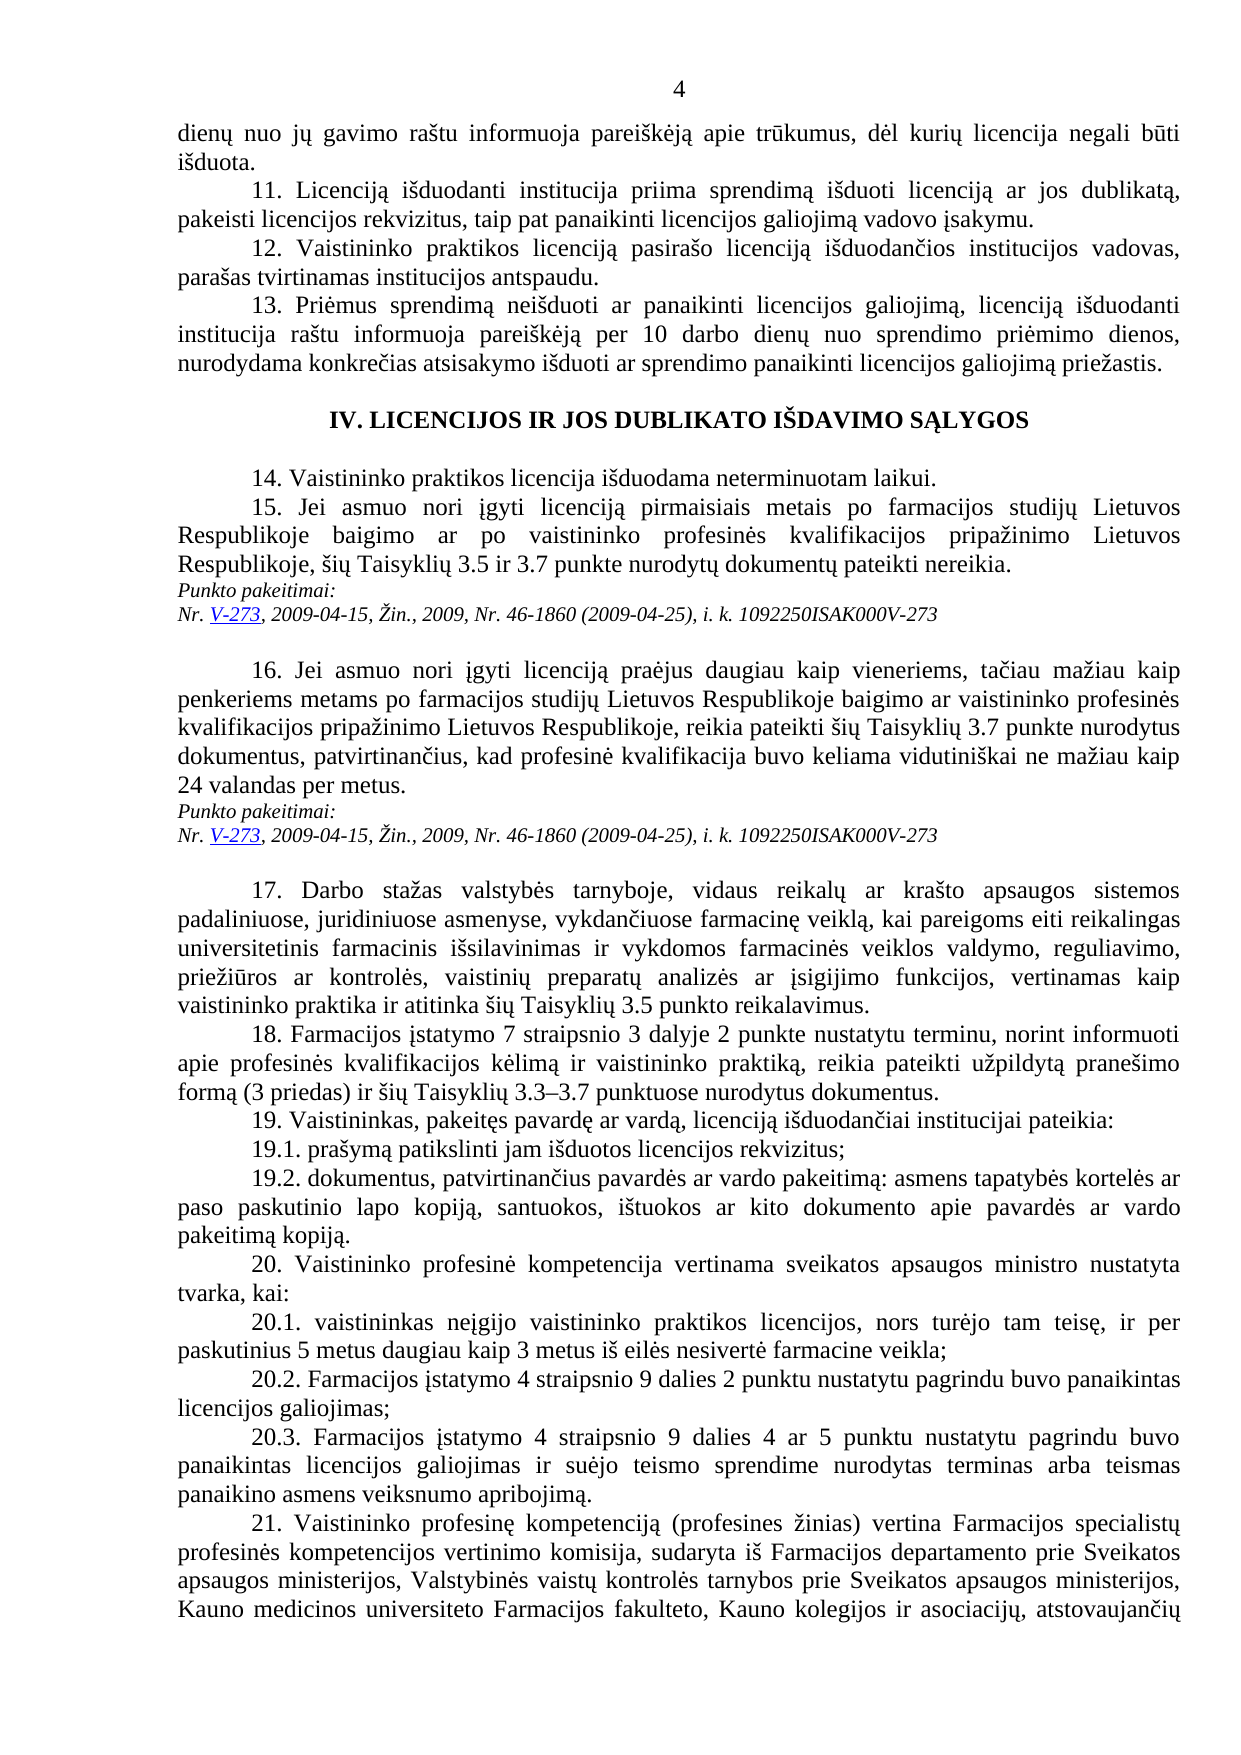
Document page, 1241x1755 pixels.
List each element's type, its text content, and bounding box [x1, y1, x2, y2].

text 19.2. dokumentus, patvirtinančius pavardės ar vardo pakeitimą: asmens tapatybės kortelės ar paso paskutinio lapo kopiją, santuokos, ištuokos ar kito dokumento apie pavardės ar vardo pakeitimą kopiją. [177, 1163, 1181, 1249]
text Nr. V-273, 2009-04-15, Žin., 2009, Nr. 46-1860 (2009-04-25), i. k. 1092250ISAK000V-273 [177, 602, 1181, 626]
text 13. Priėmus sprendimą neišduoti ar panaikinti licencijos galiojimą, licenciją išduodanti institucija raštu informuoja pareiškėją per 10 darbo dienų nuo sprendimo priėmimo dienos, nurodydama konkrečias atsisakymo išduoti ar sprendimo panaikinti licencijos galiojimą priežastis. [177, 291, 1181, 377]
text 17. Darbo stažas valstybės tarnyboje, vidaus reikalų ar krašto apsaugos sistemos padaliniuose, juridiniuose asmenyse, vykdančiuose farmacinę veiklą, kai pareigoms eiti reikalingas universitetinis farmacinis išsilavinimas ir vykdomos farmacinės veiklos valdymo, reguliavimo, priežiūros ar kontrolės, vaistinių preparatų analizės ar įsigijimo funkcijos, vertinamas kaip vaistininko praktika ir atitinka šių Taisyklių 3.5 punkto reikalavimus. [177, 876, 1181, 1019]
text 16. Jei asmuo nori įgyti licenciją praėjus daugiau kaip vieneriems, tačiau mažiau kaip penkeriems metams po farmacijos studijų Lietuvos Respublikoje baigimo ar vaistininko profesinės kvalifikacijos pripažinimo Lietuvos Respublikoje, reikia pateikti šių Taisyklių 3.7 punkte nurodytus dokumentus, patvirtinančius, kad profesinė kvalifikacija buvo keliama vidutiniškai ne mažiau kaip 24 valandas per metus. [177, 655, 1181, 799]
text 19. Vaistininkas, pakeitęs pavardę ar vardą, licenciją išduodančiai institucijai pateikia: [177, 1106, 1181, 1134]
text Punkto pakeitimai: [177, 578, 1181, 602]
text 20. Vaistininko profesinė kompetencija vertinama sveikatos apsaugos ministro nustatyta tvarka, kai: [177, 1249, 1181, 1307]
text 12. Vaistininko praktikos licenciją pasirašo licenciją išduodančios institucijos vadovas, parašas tvirtinamas institucijos antspaudu. [177, 233, 1181, 291]
text 11. Licenciją išduodanti institucija priima sprendimą išduoti licenciją ar jos dublikatą, pakeisti licencijos rekvizitus, taip pat panaikinti licencijos galiojimą vadovo įsakymu. [177, 176, 1181, 233]
text 20.2. Farmacijos įstatymo 4 straipsnio 9 dalies 2 punktu nustatytu pagrindu buvo panaikintas licencijos galiojimas; [177, 1364, 1181, 1422]
text 14. Vaistininko praktikos licencija išduodama neterminuotam laikui. [177, 463, 1181, 492]
text 18. Farmacijos įstatymo 7 straipsnio 3 dalyje 2 punkte nustatytu terminu, norint informuoti apie profesinės kvalifikacijos kėlimą ir vaistininko praktiką, reikia pateikti užpildytą pranešimo formą (3 priedas) ir šių Taisyklių 3.3–3.7 punktuose nurodytus dokumentus. [177, 1019, 1181, 1106]
text 15. Jei asmuo nori įgyti licenciją pirmaisiais metais po farmacijos studijų Lietuvos Respublikoje baigimo ar po vaistininko profesinės kvalifikacijos pripažinimo Lietuvos Respublikoje, šių Taisyklių 3.5 ir 3.7 punkte nurodytų dokumentų pateikti nereikia. [177, 492, 1181, 578]
text dienų nuo jų gavimo raštu informuoja pareiškėją apie trūkumus, dėl kurių licencija negali būti išduota. [177, 118, 1181, 176]
text 20.1. vaistininkas neįgijo vaistininko praktikos licencijos, nors turėjo tam teisę, ir per paskutinius 5 metus daugiau kaip 3 metus iš eilės nesivertė farmacine veikla; [177, 1307, 1181, 1364]
text 20.3. Farmacijos įstatymo 4 straipsnio 9 dalies 4 ar 5 punktu nustatytu pagrindu buvo panaikintas licencijos galiojimas ir suėjo teismo sprendime nurodytas terminas arba teismas panaikino asmens veiksnumo apribojimą. [177, 1422, 1181, 1508]
text 21. Vaistininko profesinę kompetenciją (profesines žinias) vertina Farmacijos specialistų profesinės kompetencijos vertinimo komisija, sudaryta iš Farmacijos departamento prie Sveikatos apsaugos ministerijos, Valstybinės vaistų kontrolės tarnybos prie Sveikatos apsaugos ministerijos, Kauno medicinos universiteto Farmacijos fakulteto, Kauno kolegijos ir asociacijų, atstovaujančių [177, 1508, 1181, 1623]
text Punkto pakeitimai: [177, 799, 1181, 823]
text 19.1. prašymą patikslinti jam išduotos licencijos rekvizitus; [177, 1134, 1181, 1163]
text IV. LICENCIJOS IR JOS DUBLIKATO IŠDAVIMO SĄLYGOS [177, 406, 1181, 434]
text Nr. V-273, 2009-04-15, Žin., 2009, Nr. 46-1860 (2009-04-25), i. k. 1092250ISAK000V-273 [177, 823, 1181, 847]
